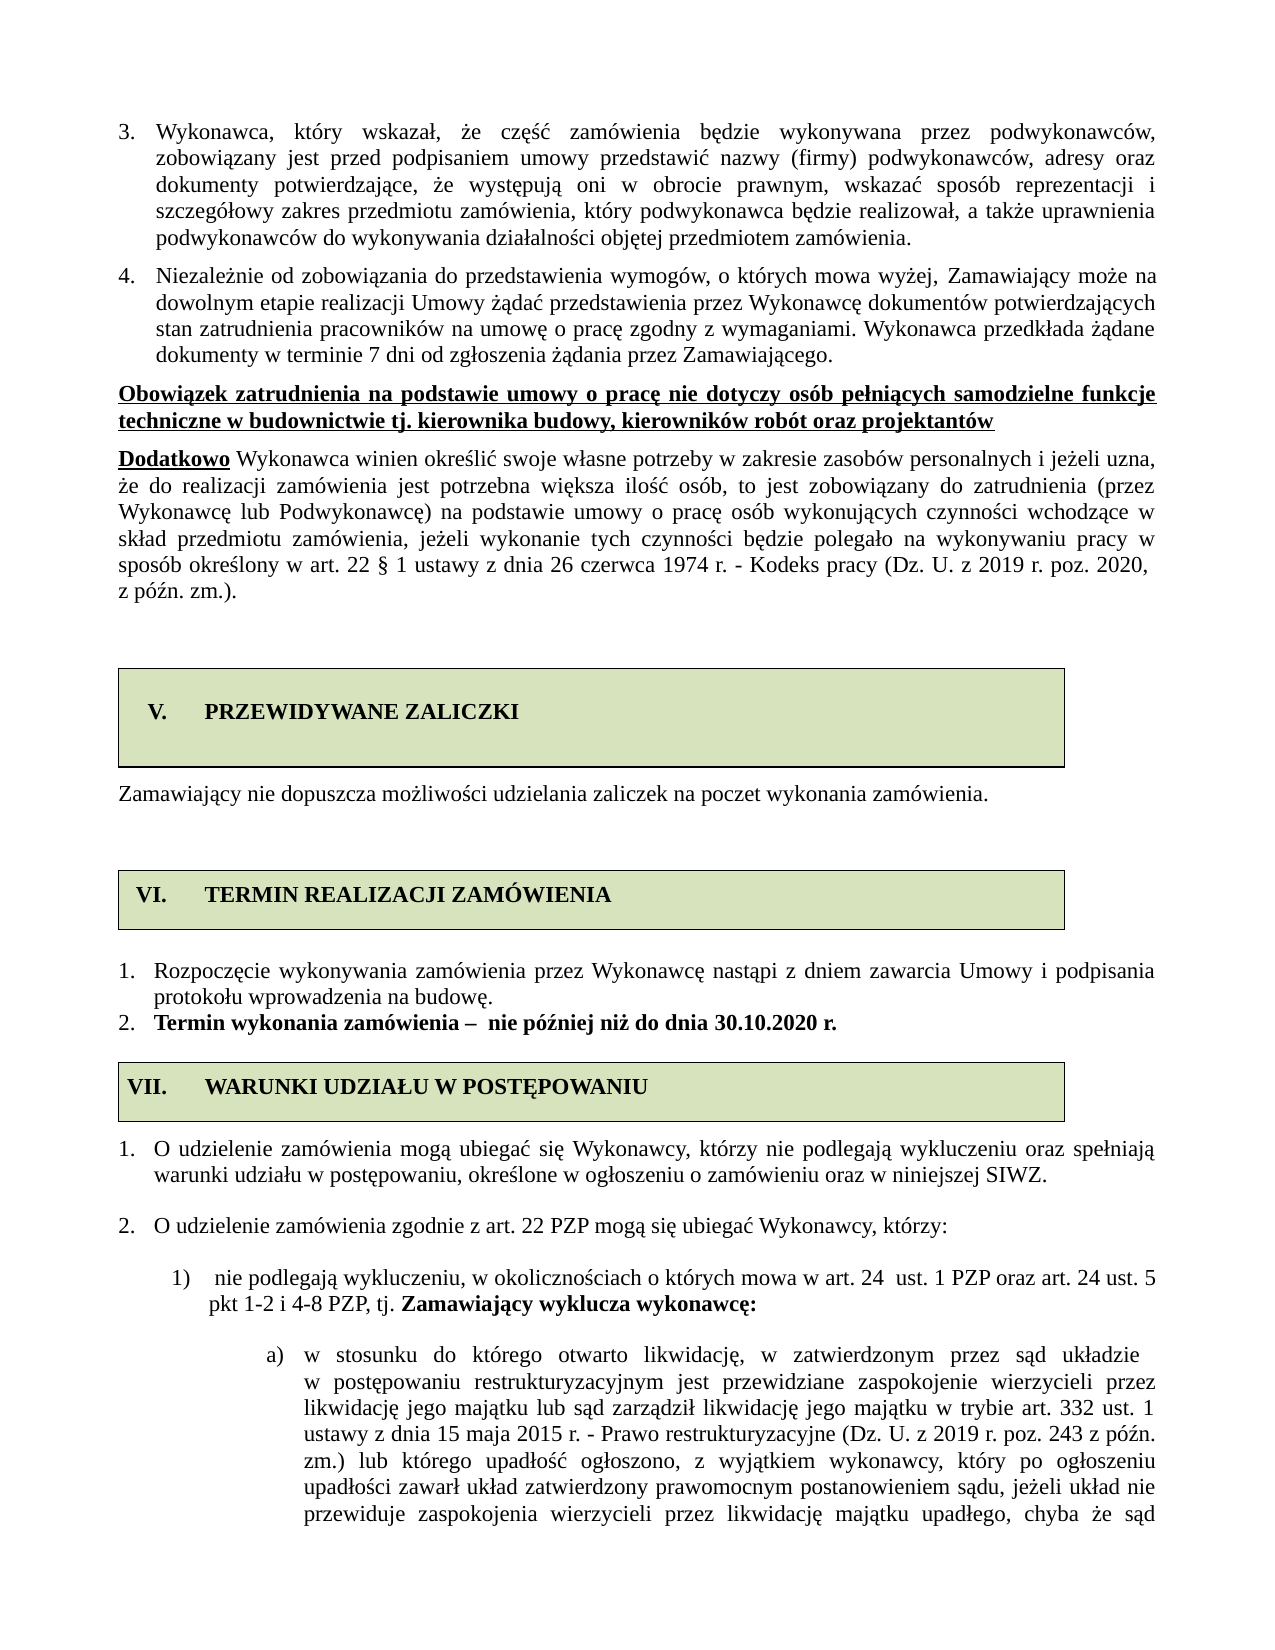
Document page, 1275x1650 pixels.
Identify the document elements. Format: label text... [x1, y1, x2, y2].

list Termin wykonania zamówienia – nie później niż do dnia 30.10.2020 r. [118, 1009, 1157, 1036]
list Rozpoczęcie wykonywania zamówienia przez Wykonawcę nastąpi z dniem zawarcia Umowy i podpisania protokołu wprowadzenia na budowę. [118, 957, 1157, 1009]
text Zamawiający nie dopuszcza możliwości udzielania zaliczek na poczet wykonania zamówienia. [118, 780, 1157, 806]
list Niezależnie od zobowiązania do przedstawienia wymogów, o których mowa wyżej, Zamawiający może na dowolnym etapie realizacji Umowy żądać przedstawienia przez Wykonawcę dokumentów potwierdzających stan zatrudnienia pracowników na umowę o pracę zgodny z wymaganiami. Wykonawca przedkłada żądane dokumenty w terminie 7 dni od zgłoszenia żądania przez Zamawiającego. [118, 262, 1157, 368]
list Wykonawca, który wskazał, że część zamówienia będzie wykonywana przez podwykonawców, zobowiązany jest przed podpisaniem umowy przedstawić nazwy (firmy) podwykonawców, adresy oraz dokumenty potwierdzające, że występują oni w obrocie prawnym, wskazać sposób reprezentacji i szczegółowy zakres przedmiotu zamówienia, który podwykonawca będzie realizował, a także uprawnienia podwykonawców do wykonywania działalności objętej przedmiotem zamówienia. [118, 118, 1157, 250]
text techniczne w budownictwie tj. kierownika budowy, kierowników robót oraz projektantów [118, 404, 1157, 433]
list O udzielenie zamówienia mogą ubiegać się Wykonawcy, którzy nie podlegają wykluczeniu oraz spełniają warunki udziału w postępowaniu, określone w ogłoszeniu o zamówieniu oraz w niniejszej SIWZ. [118, 1135, 1157, 1187]
table_header PRZEWIDYWANE ZALICZKI [119, 669, 1064, 766]
list O udzielenie zamówienia zgodnie z art. 22 PZP mogą się ubiegać Wykonawcy, którzy: [118, 1212, 1157, 1239]
table_header TERMIN REALIZACJI ZAMÓWIENIA [119, 871, 1064, 929]
table_header WARUNKI UDZIAŁU W POSTĘPOWANIU [119, 1063, 1064, 1121]
text Dodatkowo Wykonawca winien określić swoje własne potrzeby w zakresie zasobów personalnych i jeżeli uzna, że do realizacji zamówienia jest potrzebna większa ilość osób, to jest zobowiązany do zatrudnienia (przez Wykonawcę lub Podwykonawcę) na podstawie umowy o pracę osób wykonujących czynności wchodzące w skład przedmiotu zamówienia, jeżeli wykonanie tych czynności będzie polegało na wykonywaniu pracy w sposób określony w art. 22 § 1 ustawy z dnia 26 czerwca 1974 r. - Kodeks pracy (Dz. U. z 2019 r. poz. 2020, z późn. zm.). [118, 446, 1157, 604]
list w stosunku do którego otwarto likwidację, w zatwierdzonym przez sąd układzie w postępowaniu restrukturyzacyjnym jest przewidziane zaspokojenie wierzycieli przez likwidację jego majątku lub sąd zarządził likwidację jego majątku w trybie art. 332 ust. 1 ustawy z dnia 15 maja 2015 r. - Prawo restrukturyzacyjne (Dz. U. z 2019 r. poz. 243 z późn. zm.) lub którego upadłość ogłoszono, z wyjątkiem wykonawcy, który po ogłoszeniu upadłości zawarł układ zatwierdzony prawomocnym postanowieniem sądu, jeżeli układ nie przewiduje zaspokojenia wierzycieli przez likwidację majątku upadłego, chyba że sąd [266, 1341, 1157, 1526]
text Obowiązek zatrudnienia na podstawie umowy o pracę nie dotyczy osób pełniących samodzielne funkcje [118, 380, 1157, 403]
list nie podlegają wykluczeniu, w okolicznościach o których mowa w art. 24 ust. 1 PZP oraz art. 24 ust. 5 pkt 1-2 i 4-8 PZP, tj. Zamawiający wyklucza wykonawcę: [171, 1264, 1157, 1316]
